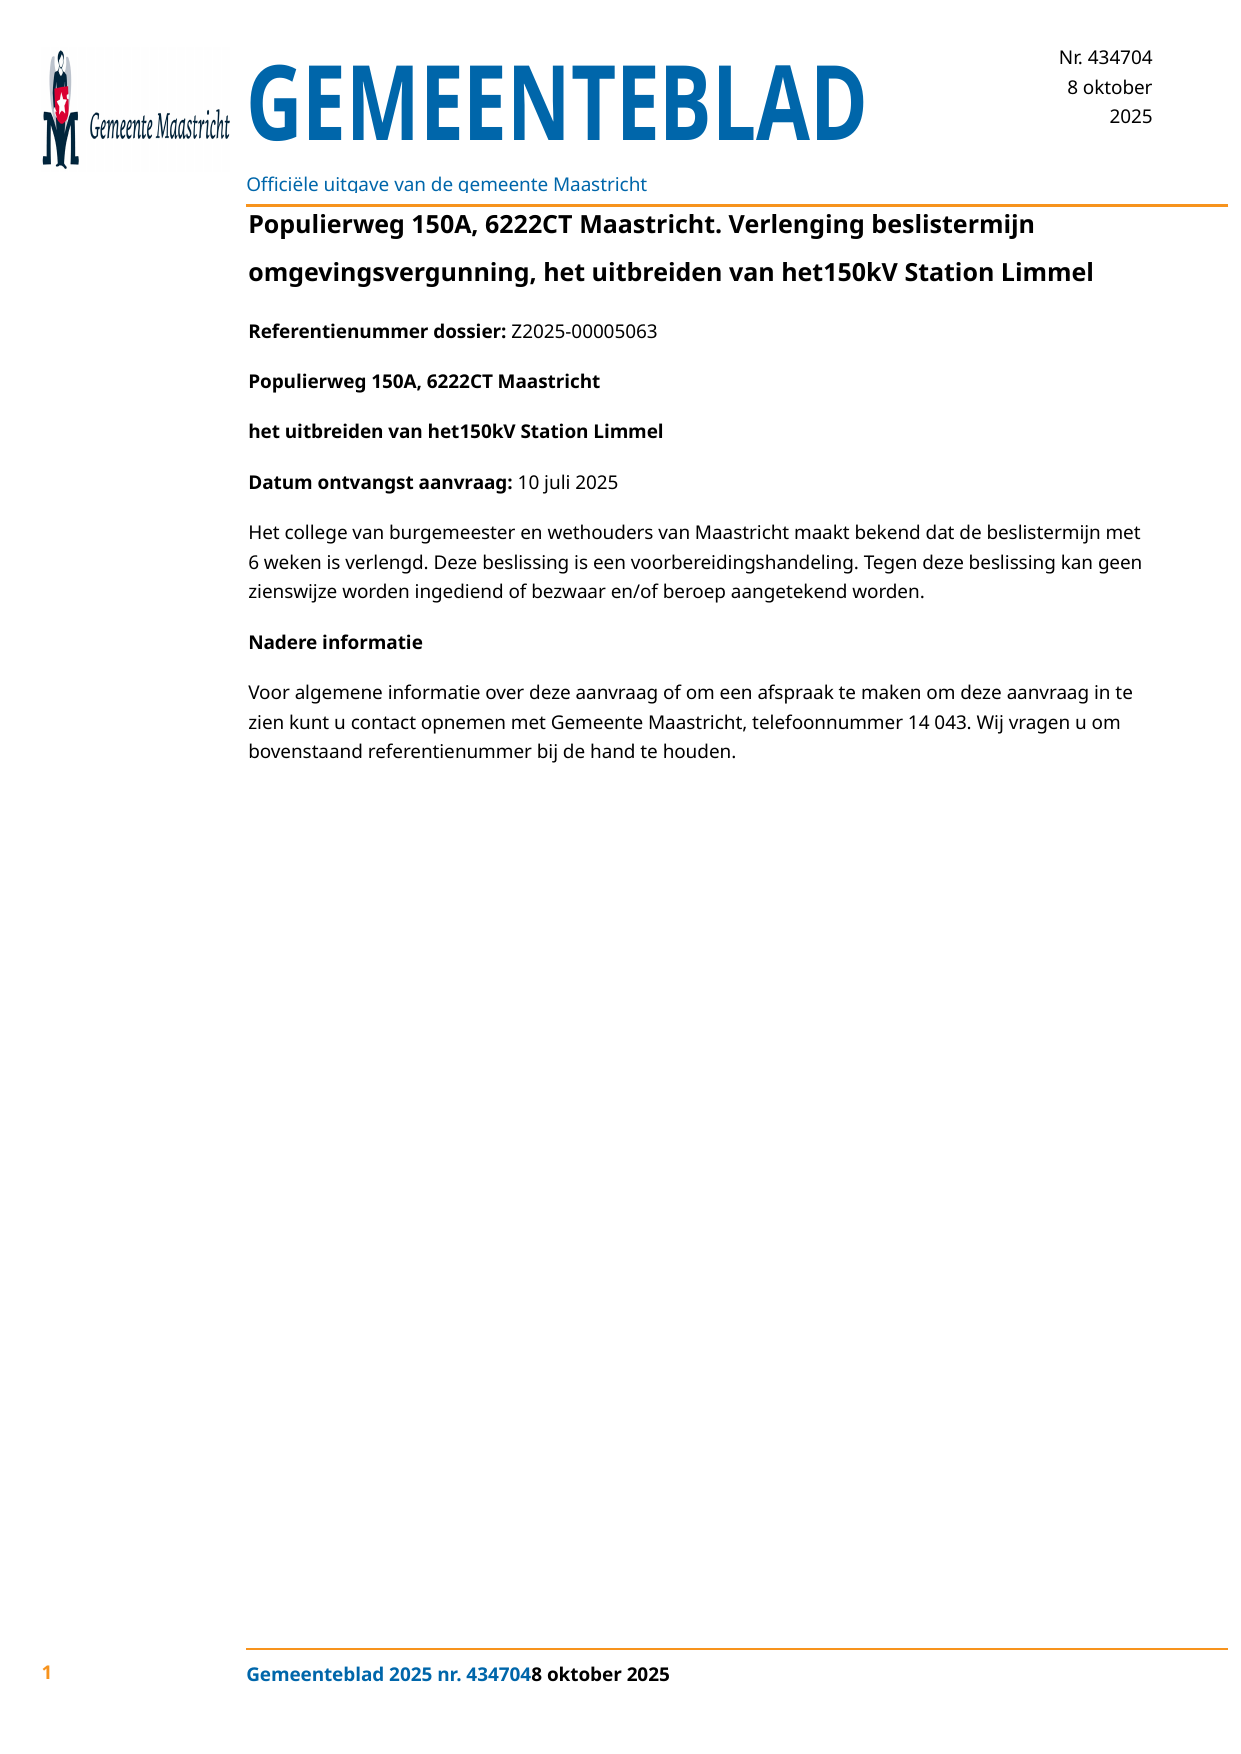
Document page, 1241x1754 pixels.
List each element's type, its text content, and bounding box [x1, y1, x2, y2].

text Nadere informatie [248, 629, 1152, 655]
text Populierweg 150A, 6222CT Maastricht. Verlenging beslistermijn omgevingsvergunning, het uitbreiden van het150kV Station Limmel [248, 207, 1152, 288]
text Datum ontvangst aanvraag: 10 juli 2025 [248, 469, 1152, 495]
text Het college van burgemeester en wethouders van Maastricht maakt bekend dat de beslistermijn met 6 weken is verlengd. Deze beslissing is een voorbereidingshandeling. Tegen deze beslissing kan geen zienswijze worden ingediend of bezwaar en/of beroep aangetekend worden. [248, 519, 1152, 604]
picture [41, 47, 231, 172]
text het uitbreiden van het150kV Station Limmel [248, 419, 1152, 444]
text Referentienummer dossier: Z2025-00005063 [248, 318, 1152, 344]
text Populierweg 150A, 6222CT Maastricht [248, 368, 1152, 394]
text Voor algemene informatie over deze aanvraag of om een afspraak te maken om deze aanvraag in te zien kunt u contact opnemen met Gemeente Maastricht, telefoonnummer 14 043. Wij vragen u om bovenstaand referentienummer bij de hand te houden. [248, 679, 1152, 764]
